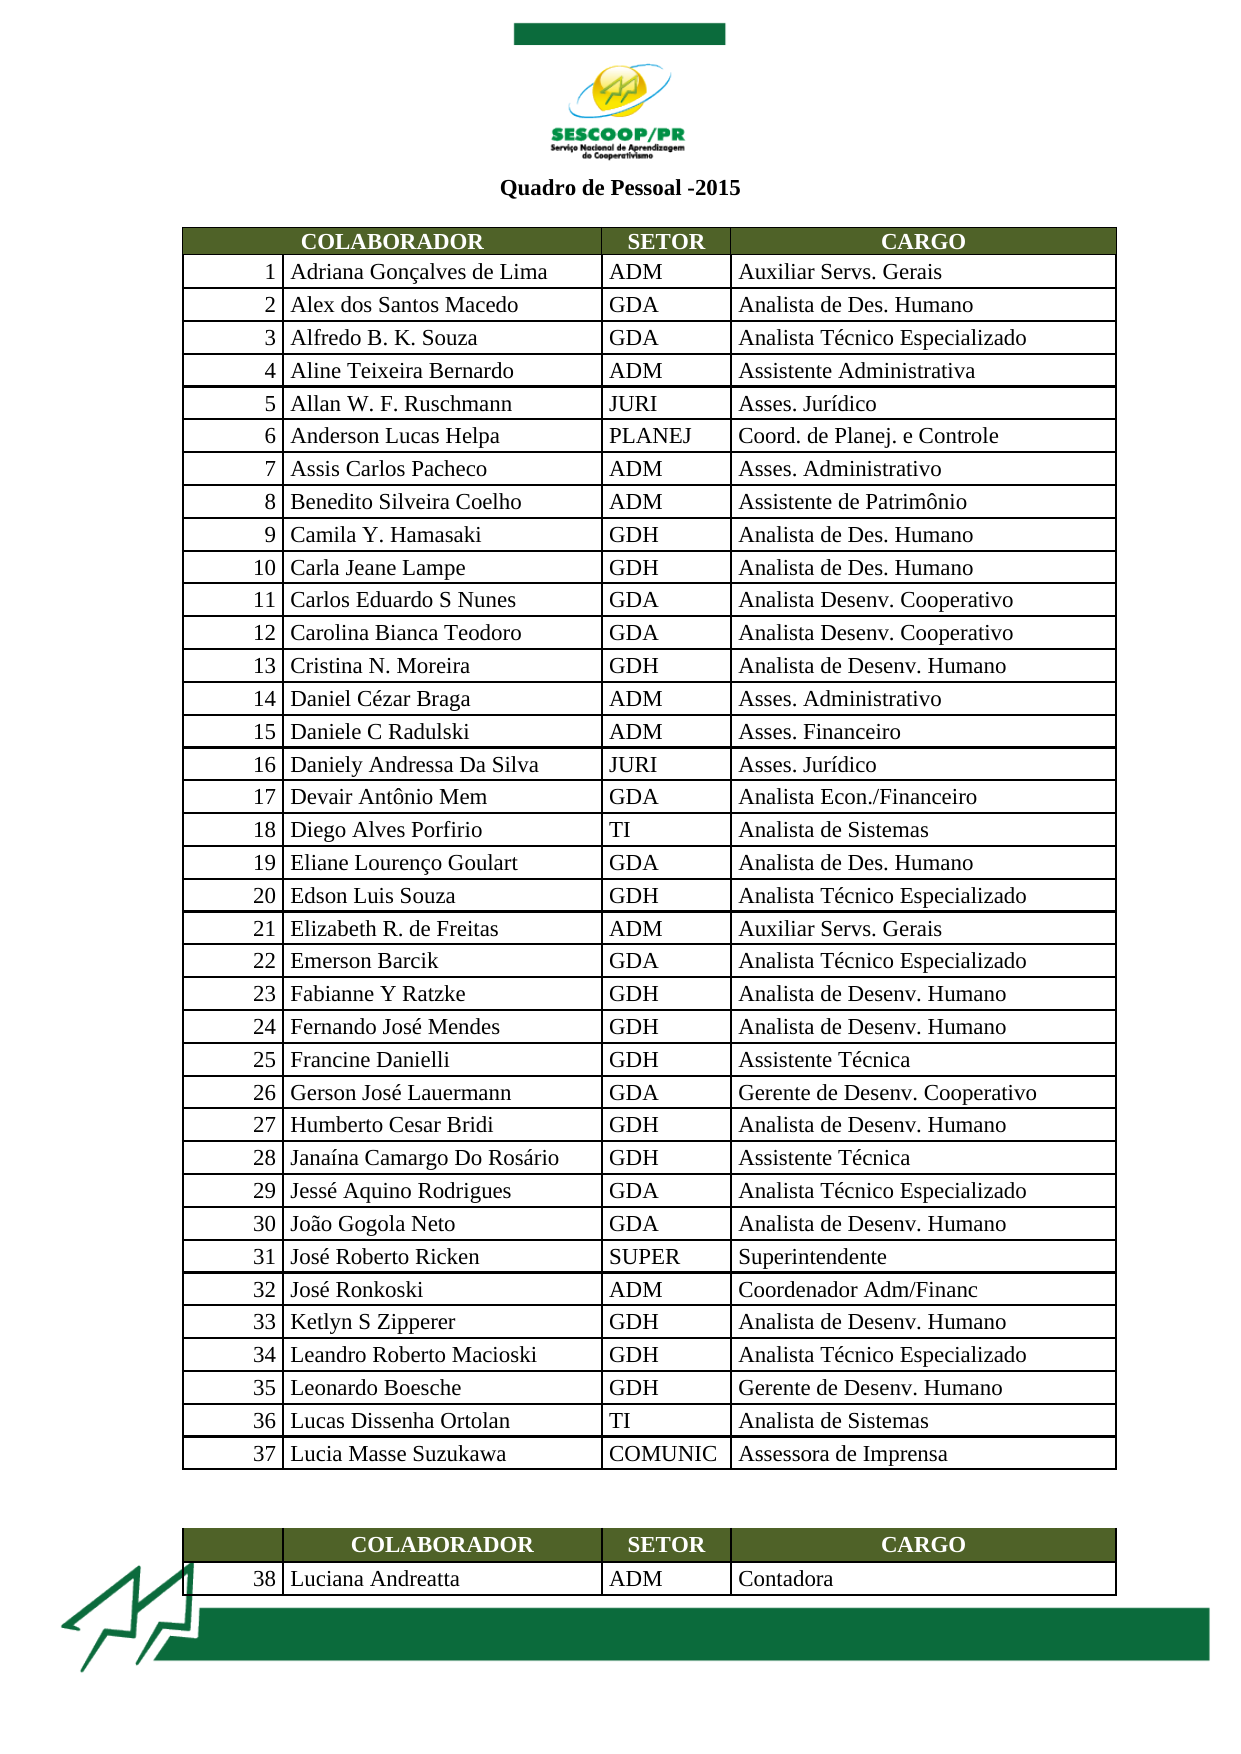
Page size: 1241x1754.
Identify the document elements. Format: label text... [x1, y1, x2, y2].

table_cell Analista Desenv. Cooperativo [732, 617, 1115, 648]
table_header CARGO [732, 1528, 1115, 1561]
table_cell TI [603, 1405, 730, 1435]
table_cell Lucia Masse Suzukawa [284, 1438, 601, 1468]
table_cell Asses. Administrativo [732, 683, 1115, 713]
table_cell GDH [603, 650, 730, 681]
table_cell Fernando José Mendes [284, 1011, 601, 1042]
table_cell Assistente Técnica [732, 1142, 1115, 1173]
table_cell GDA [603, 1175, 730, 1206]
table_cell Analista de Des. Humano [732, 552, 1115, 582]
table_cell Analista Técnico Especializado [732, 1339, 1115, 1370]
table_cell Analista de Des. Humano [732, 289, 1115, 320]
table_cell Carolina Bianca Teodoro [284, 617, 601, 648]
table_cell Analista de Desenv. Humano [732, 1208, 1115, 1238]
table_cell Cristina N. Moreira [284, 650, 601, 681]
table_header CARGO [731, 228, 1116, 254]
table_cell GDA [603, 1208, 730, 1238]
table_cell 9 [184, 519, 282, 549]
table_cell GDA [603, 289, 730, 320]
table_cell Francine Danielli [284, 1044, 601, 1074]
table_cell GDA [603, 1077, 730, 1107]
table_cell 26 [184, 1077, 282, 1107]
table_cell Asses. Jurídico [732, 388, 1115, 418]
table_cell Daniely Andressa Da Silva [284, 749, 601, 779]
table_cell ADM [603, 486, 730, 517]
table_cell 2 [184, 289, 282, 320]
table_cell Alfredo B. K. Souza [284, 322, 601, 353]
table_cell ADM [603, 716, 730, 746]
table_cell 38 [194, 1563, 282, 1593]
table_cell Auxiliar Servs. Gerais [732, 255, 1115, 287]
table_cell Analista de Desenv. Humano [732, 650, 1115, 681]
table_cell Analista Técnico Especializado [732, 322, 1115, 353]
table_cell Elizabeth R. de Freitas [284, 913, 601, 943]
table_cell 5 [184, 388, 282, 418]
table_cell Eliane Lourenço Goulart [284, 847, 601, 878]
table_cell GDH [603, 1142, 730, 1173]
table_cell 36 [184, 1405, 282, 1435]
table_cell 19 [184, 847, 282, 878]
table_cell PLANEJ [603, 420, 730, 451]
table_cell 3 [184, 322, 282, 353]
table_cell 23 [184, 978, 282, 1009]
table_cell GDH [603, 1109, 730, 1140]
table_cell 8 [184, 486, 282, 517]
table_cell Gerente de Desenv. Cooperativo [732, 1077, 1115, 1107]
table_cell Leonardo Boesche [284, 1372, 601, 1403]
table_header SETOR [602, 228, 730, 254]
table_cell GDH [603, 519, 730, 549]
table_cell 7 [184, 453, 282, 484]
table_cell GDH [603, 1306, 730, 1337]
table_cell GDH [603, 1011, 730, 1042]
table_cell Edson Luis Souza [284, 880, 601, 910]
table_cell José Roberto Ricken [284, 1241, 601, 1271]
table_cell Analista de Sistemas [732, 1405, 1115, 1435]
table_cell Assistente de Patrimônio [732, 486, 1115, 517]
table_cell 32 [184, 1274, 282, 1304]
table_cell 30 [184, 1208, 282, 1238]
table_cell 33 [184, 1306, 282, 1337]
table_cell Analista de Des. Humano [732, 519, 1115, 549]
table_cell Leandro Roberto Macioski [284, 1339, 601, 1370]
table_cell Assis Carlos Pacheco [284, 453, 601, 484]
table_cell Daniele C Radulski [284, 716, 601, 746]
table_header [184, 1528, 282, 1561]
table_cell Luciana Andreatta [284, 1563, 601, 1593]
table_cell GDA [603, 847, 730, 878]
table_cell GDA [603, 584, 730, 615]
table_cell Diego Alves Porfirio [284, 814, 601, 845]
table_cell 29 [184, 1175, 282, 1206]
table_cell 6 [184, 420, 282, 451]
table_cell Superintendente [732, 1241, 1115, 1271]
table_cell Carlos Eduardo S Nunes [284, 584, 601, 615]
table_cell Analista de Sistemas [732, 814, 1115, 845]
table_cell 27 [184, 1109, 282, 1140]
table_cell Asses. Administrativo [732, 453, 1115, 484]
table_cell TI [603, 814, 730, 845]
table_cell 34 [184, 1339, 282, 1370]
table_cell COMUNIC [603, 1438, 730, 1468]
table_cell Devair Antônio Mem [284, 781, 601, 812]
table_cell Alex dos Santos Macedo [284, 289, 601, 320]
table_cell Assistente Técnica [732, 1044, 1115, 1074]
table_cell GDH [603, 978, 730, 1009]
table_cell 25 [184, 1044, 282, 1074]
table_cell 17 [184, 781, 282, 812]
table_cell Analista Técnico Especializado [732, 1175, 1115, 1206]
table_cell 11 [184, 584, 282, 615]
table_cell Auxiliar Servs. Gerais [732, 913, 1115, 943]
table_cell Jessé Aquino Rodrigues [284, 1175, 601, 1206]
table_cell Analista de Desenv. Humano [732, 1109, 1115, 1140]
table_cell 24 [184, 1011, 282, 1042]
table_cell 14 [184, 683, 282, 713]
table_cell José Ronkoski [284, 1274, 601, 1304]
table_cell ADM [603, 355, 730, 385]
table_cell 20 [184, 880, 282, 910]
table_cell Coordenador Adm/Financ [732, 1274, 1115, 1304]
table_cell Adriana Gonçalves de Lima [284, 255, 601, 287]
table_cell JURI [603, 749, 730, 779]
table_cell Contadora [732, 1563, 1115, 1593]
table_cell ADM [603, 453, 730, 484]
table_cell Allan W. F. Ruschmann [284, 388, 601, 418]
table_cell 35 [184, 1372, 282, 1403]
table_cell Humberto Cesar Bridi [284, 1109, 601, 1140]
table_cell 21 [184, 913, 282, 943]
table_cell Analista de Desenv. Humano [732, 1011, 1115, 1042]
table_cell Assessora de Imprensa [732, 1438, 1115, 1468]
table_cell SUPER [603, 1241, 730, 1271]
table_cell 10 [184, 552, 282, 582]
table_cell GDH [603, 880, 730, 910]
table_cell 37 [184, 1438, 282, 1468]
table_cell 22 [184, 945, 282, 976]
table_cell Coord. de Planej. e Controle [732, 420, 1115, 451]
table_cell Benedito Silveira Coelho [284, 486, 601, 517]
table_cell Analista de Desenv. Humano [732, 978, 1115, 1009]
table_cell GDH [603, 1044, 730, 1074]
table_cell 13 [184, 650, 282, 681]
table_cell ADM [603, 683, 730, 713]
table_cell Analista de Desenv. Humano [732, 1306, 1115, 1337]
table_cell Lucas Dissenha Ortolan [284, 1405, 601, 1435]
table_cell Analista de Des. Humano [732, 847, 1115, 878]
table_cell Camila Y. Hamasaki [284, 519, 601, 549]
table_cell Asses. Jurídico [732, 749, 1115, 779]
table_cell João Gogola Neto [284, 1208, 601, 1238]
table_cell GDH [603, 1339, 730, 1370]
text Quadro de Pessoal -2015 [177, 174, 1063, 200]
table_cell GDA [603, 322, 730, 353]
table_cell GDA [603, 781, 730, 812]
table_cell Analista Desenv. Cooperativo [732, 584, 1115, 615]
table_cell Analista Técnico Especializado [732, 880, 1115, 910]
table_cell 28 [184, 1142, 282, 1173]
table_header COLABORADOR [183, 228, 601, 254]
table_cell GDA [603, 617, 730, 648]
table_cell Assistente Administrativa [732, 355, 1115, 385]
table_cell Asses. Financeiro [732, 716, 1115, 746]
table_cell Daniel Cézar Braga [284, 683, 601, 713]
table_cell 15 [184, 716, 282, 746]
table_cell GDH [603, 552, 730, 582]
table_cell 12 [184, 617, 282, 648]
table_cell 1 [184, 255, 282, 287]
table_cell ADM [603, 913, 730, 943]
table_cell GDA [603, 945, 730, 976]
table_cell ADM [603, 1274, 730, 1304]
table_cell GDH [603, 1372, 730, 1403]
table_cell Gerson José Lauermann [284, 1077, 601, 1107]
table_cell Fabianne Y Ratzke [284, 978, 601, 1009]
table_cell Analista Econ./Financeiro [732, 781, 1115, 812]
table_cell Carla Jeane Lampe [284, 552, 601, 582]
table_cell JURI [603, 388, 730, 418]
table_header SETOR [603, 1528, 730, 1561]
table_cell 31 [184, 1241, 282, 1271]
table_cell Aline Teixeira Bernardo [284, 355, 601, 385]
table_cell Analista Técnico Especializado [732, 945, 1115, 976]
table_header COLABORADOR [284, 1528, 601, 1561]
table_cell 18 [184, 814, 282, 845]
table_cell Janaína Camargo Do Rosário [284, 1142, 601, 1173]
table_cell 16 [184, 749, 282, 779]
table_cell Gerente de Desenv. Humano [732, 1372, 1115, 1403]
table_cell 4 [184, 355, 282, 385]
table_cell Emerson Barcik [284, 945, 601, 976]
table_cell ADM [603, 1563, 730, 1593]
table_cell Anderson Lucas Helpa [284, 420, 601, 451]
table_cell Ketlyn S Zipperer [284, 1306, 601, 1337]
table_cell ADM [603, 255, 730, 287]
